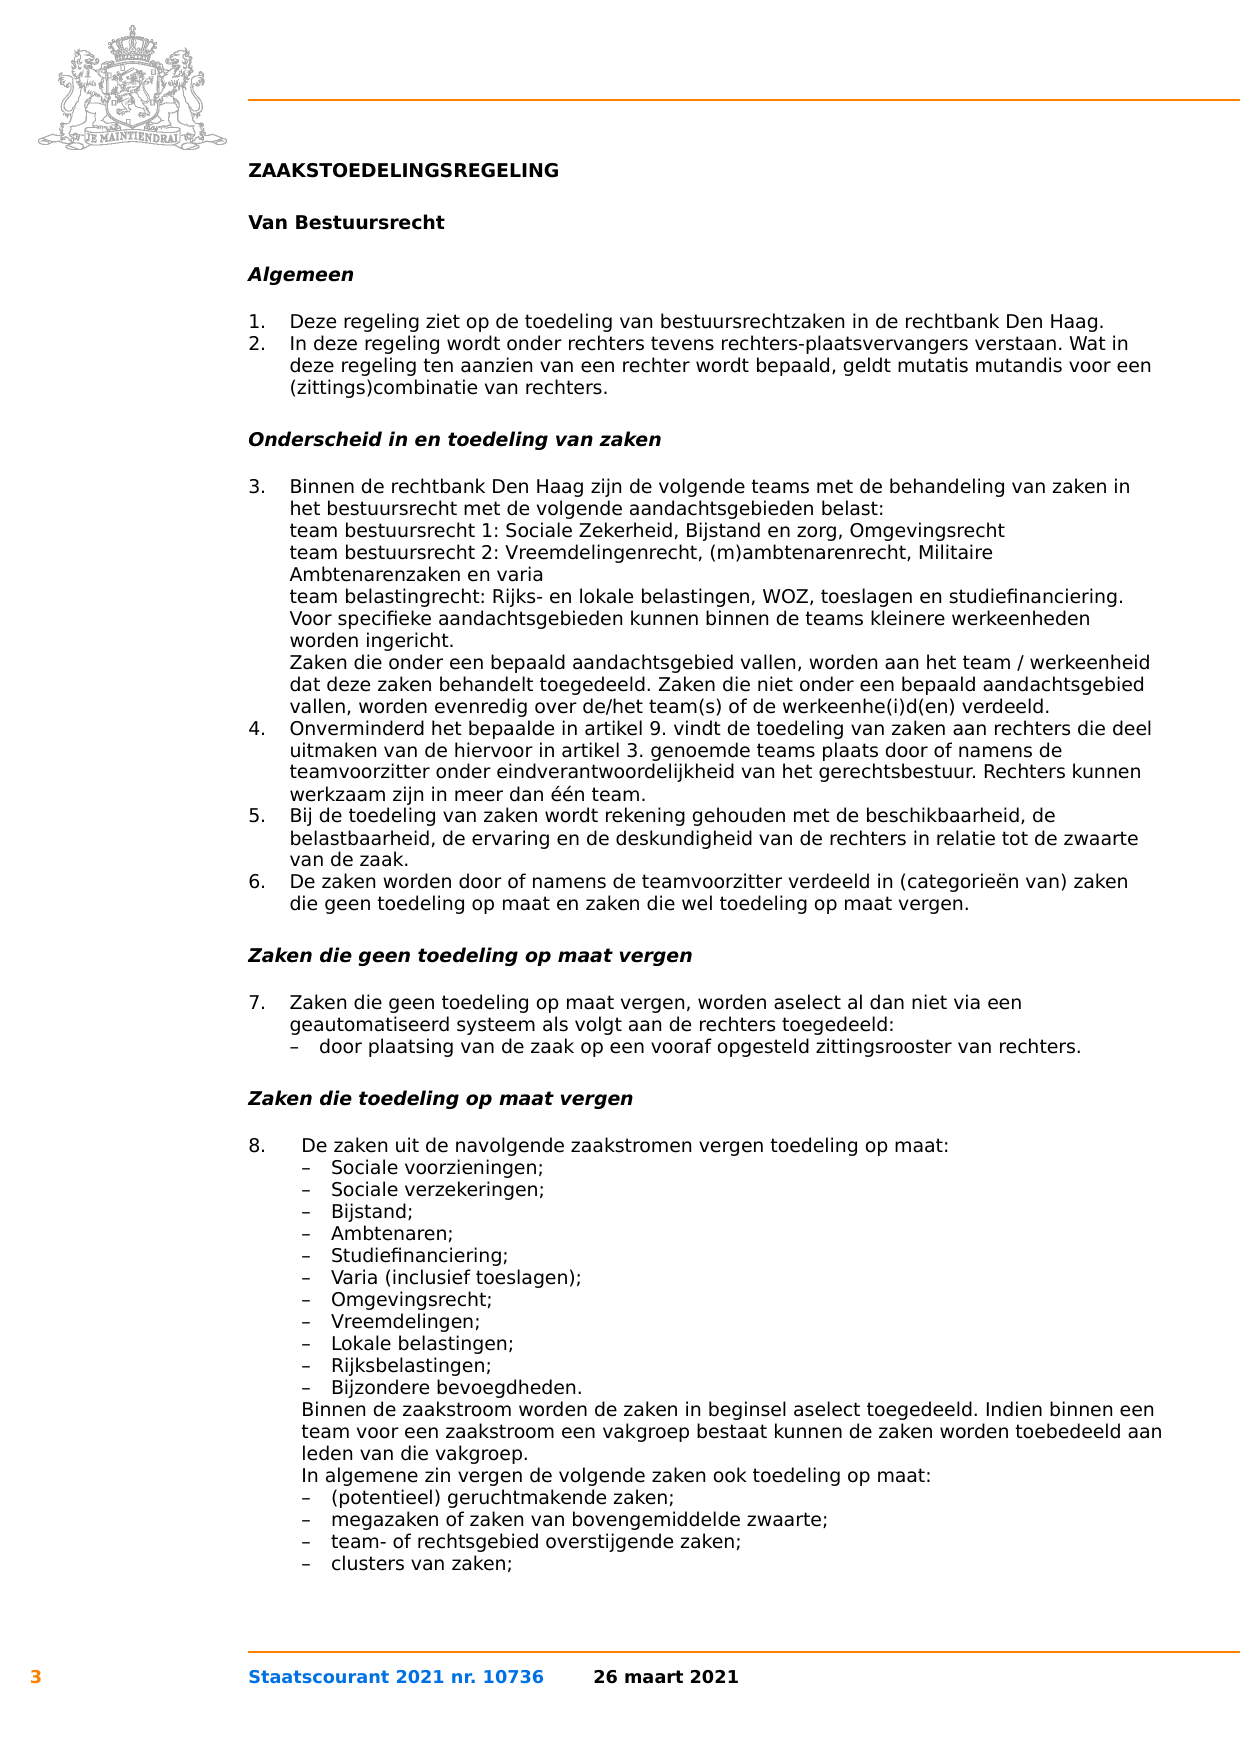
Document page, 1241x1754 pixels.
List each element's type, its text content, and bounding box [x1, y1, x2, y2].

subtitle Zaken die geen toedeling op maat vergen [248, 945, 1163, 967]
text In algemene zin vergen de volgende zaken ook toedeling op maat: [301, 1465, 1163, 1487]
text – Lokale belastingen; [301, 1333, 1163, 1355]
text 1. Deze regeling ziet op de toedeling van bestuursrechtzaken in de rechtbank Den Haag. [248, 311, 1163, 333]
text – Studiefinanciering; [301, 1245, 1163, 1267]
text 6. De zaken worden door of namens de teamvoorzitter verdeeld in (categorieën van) zaken die geen toedeling op maat en zaken die wel toedeling op maat vergen. [248, 871, 1163, 915]
text Binnen de zaakstroom worden de zaken in beginsel aselect toegedeeld. Indien binnen een team voor een zaakstroom een vakgroep bestaat kunnen de zaken worden toebedeeld aan leden van die vakgroep. [301, 1399, 1163, 1465]
text – Rijksbelastingen; [301, 1355, 1163, 1377]
text 5. Bij de toedeling van zaken wordt rekening gehouden met de beschikbaarheid, de belastbaarheid, de ervaring en de deskundigheid van de rechters in relatie tot de zwaarte van de zaak. [248, 805, 1163, 871]
text – Ambtenaren; [301, 1223, 1163, 1245]
subtitle ZAAKSTOEDELINGSREGELING [248, 160, 1163, 182]
text 3. Binnen de rechtbank Den Haag zijn de volgende teams met de behandeling van zaken in het bestuursrecht met de volgende aandachtsgebieden belast: [248, 476, 1163, 520]
text – Varia (inclusief toeslagen); [301, 1267, 1163, 1289]
text – Sociale verzekeringen; [301, 1179, 1163, 1201]
subtitle Zaken die toedeling op maat vergen [248, 1088, 1163, 1110]
subtitle Van Bestuursrecht [248, 212, 1163, 234]
text 4. Onverminderd het bepaalde in artikel 9. vindt de toedeling van zaken aan rechters die deel uitmaken van de hiervoor in artikel 3. genoemde teams plaats door of namens de teamvoorzitter onder eindverantwoordelijkheid van het gerechtsbestuur. Rechters kunnen werkzaam zijn in meer dan één team. [248, 717, 1163, 805]
text – door plaatsing van de zaak op een vooraf opgesteld zittingsrooster van rechters. [289, 1036, 1163, 1058]
text 2. In deze regeling wordt onder rechters tevens rechters-plaatsvervangers verstaan. Wat in deze regeling ten aanzien van een rechter wordt bepaald, geldt mutatis mutandis voor een (zittings)combinatie van rechters. [248, 333, 1163, 399]
text team bestuursrecht 2: Vreemdelingenrecht, (m)ambtenarenrecht, Militaire Ambtenarenzaken en varia [289, 542, 1163, 586]
text – clusters van zaken; [301, 1553, 1163, 1575]
text – Bijstand; [301, 1201, 1163, 1223]
text – Sociale voorzieningen; [301, 1157, 1163, 1179]
subtitle Onderscheid in en toedeling van zaken [248, 429, 1163, 451]
text – megazaken of zaken van bovengemiddelde zwaarte; [301, 1509, 1163, 1531]
text – Omgevingsrecht; [301, 1289, 1163, 1311]
text – (potentieel) geruchtmakende zaken; [301, 1487, 1163, 1509]
text Zaken die onder een bepaald aandachtsgebied vallen, worden aan het team / werkeenheid dat deze zaken behandelt toegedeeld. Zaken die niet onder een bepaald aandachtsgebied vallen, worden evenredig over de/het team(s) of de werkeenhe(i)d(en) verdeeld. [289, 652, 1163, 717]
text team belastingrecht: Rijks- en lokale belastingen, WOZ, toeslagen en studiefinanciering. [289, 586, 1163, 608]
text 8. De zaken uit de navolgende zaakstromen vergen toedeling op maat: [248, 1135, 1163, 1157]
text – Vreemdelingen; [301, 1311, 1163, 1333]
text – Bijzondere bevoegdheden. [301, 1377, 1163, 1399]
text team bestuursrecht 1: Sociale Zekerheid, Bijstand en zorg, Omgevingsrecht [289, 520, 1163, 542]
text 7. Zaken die geen toedeling op maat vergen, worden aselect al dan niet via een geautomatiseerd systeem als volgt aan de rechters toegedeeld: [248, 992, 1163, 1036]
text – team- of rechtsgebied overstijgende zaken; [301, 1531, 1163, 1553]
text Voor specifieke aandachtsgebieden kunnen binnen de teams kleinere werkeenheden worden ingericht. [289, 608, 1163, 652]
subtitle Algemeen [248, 264, 1163, 286]
picture [38, 25, 227, 150]
